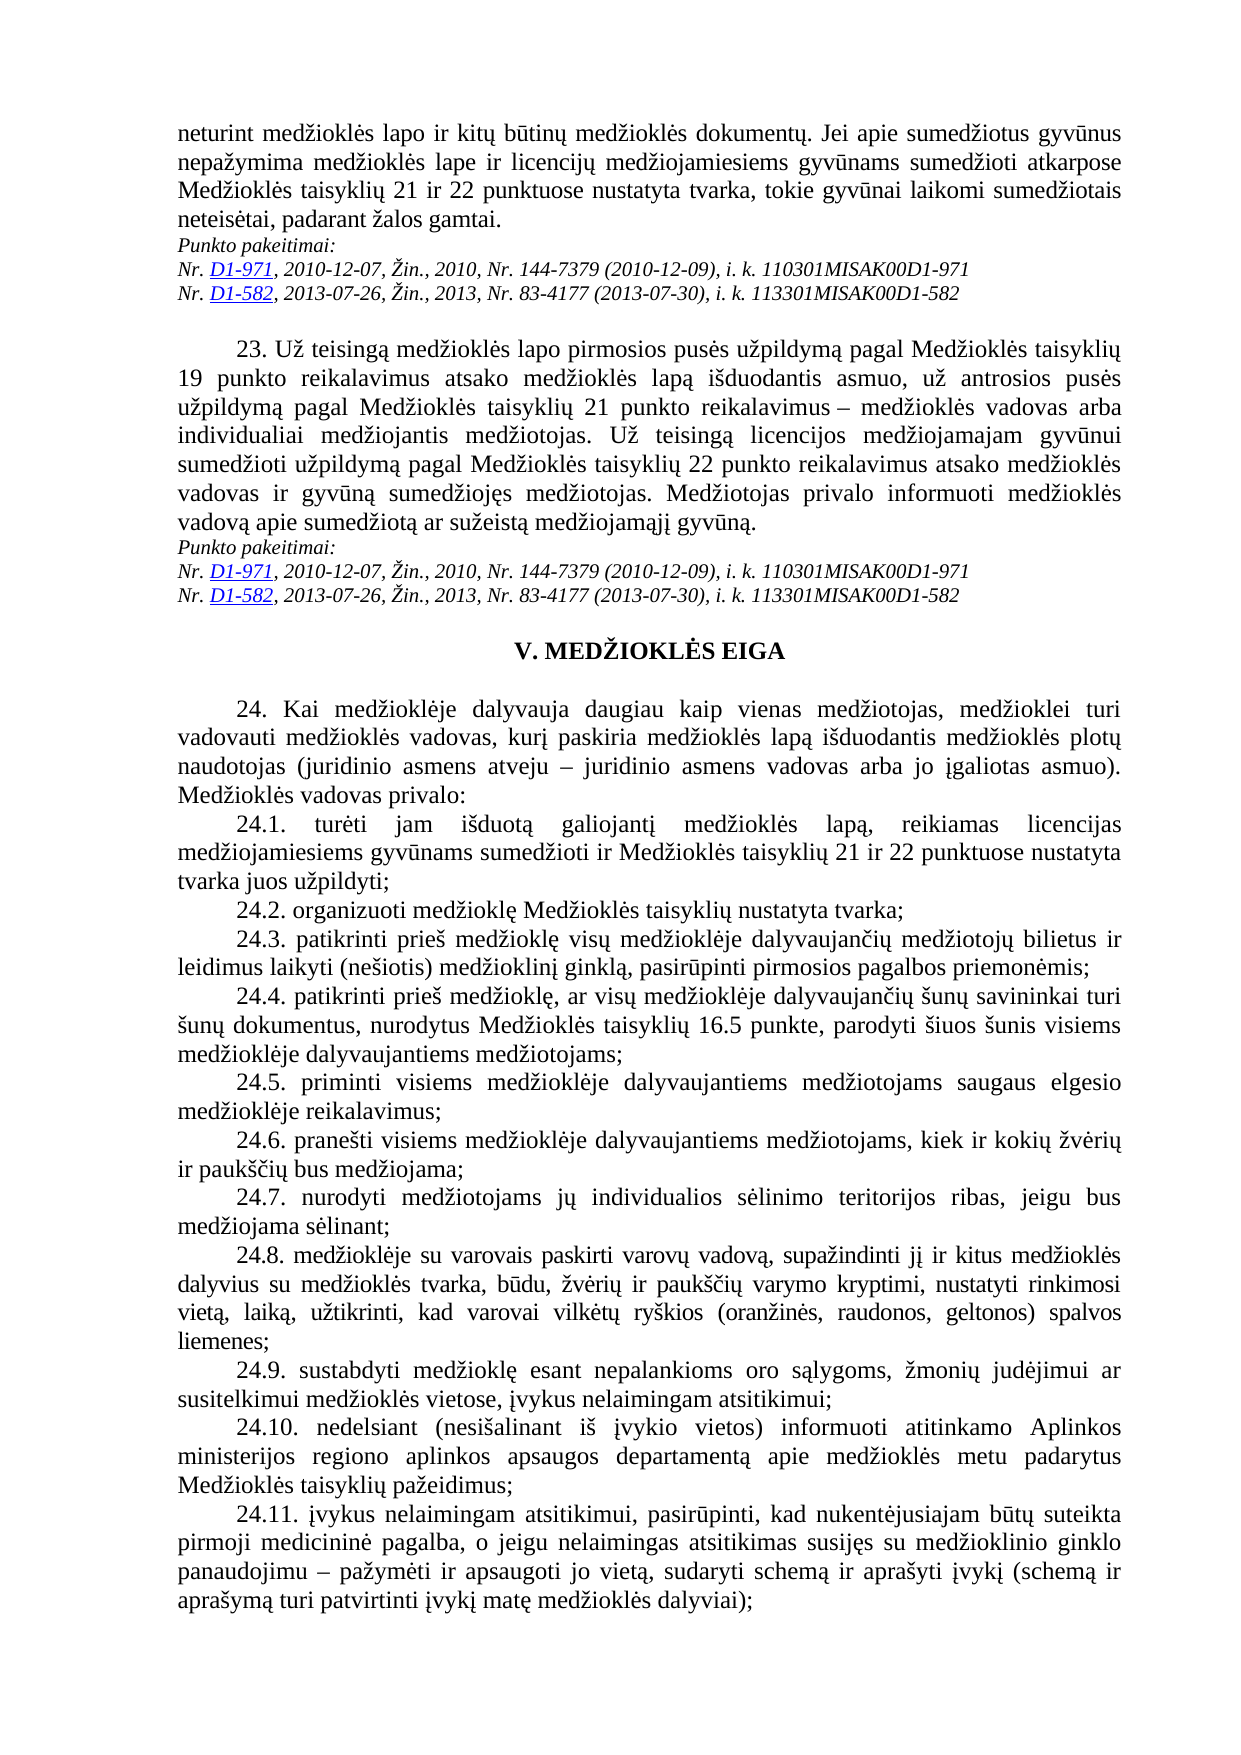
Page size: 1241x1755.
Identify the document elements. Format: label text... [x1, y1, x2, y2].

text 24.11. įvykus nelaimingam atsitikimui, pasirūpinti, kad nukentėjusiajam būtų suteikta pirmoji medicininė pagalba, o jeigu nelaimingas atsitikimas susijęs su medžioklinio ginklo panaudojimu – pažymėti ir apsaugoti jo vietą, sudaryti schemą ir aprašyti įvykį (schemą ir aprašymą turi patvirtinti įvykį matę medžioklės dalyviai); [177, 1499, 1122, 1614]
text 24.4. patikrinti prieš medžioklę, ar visų medžioklėje dalyvaujančių šunų savininkai turi šunų dokumentus, nurodytus Medžioklės taisyklių 16.5 punkte, parodyti šiuos šunis visiems medžioklėje dalyvaujantiems medžiotojams; [177, 981, 1122, 1067]
text Nr. D1-971, 2010-12-07, Žin., 2010, Nr. 144-7379 (2010-12-09), i. k. 110301MISAK00D1-971 [177, 257, 1122, 281]
text 24.7. nurodyti medžiotojams jų individualios sėlinimo teritorijos ribas, jeigu bus medžiojama sėlinant; [177, 1182, 1122, 1240]
text 24. Kai medžioklėje dalyvauja daugiau kaip vienas medžiotojas, medžioklei turi vadovauti medžioklės vadovas, kurį paskiria medžioklės lapą išduodantis medžioklės plotų naudotojas (juridinio asmens atveju – juridinio asmens vadovas arba jo įgaliotas asmuo). Medžioklės vadovas privalo: [177, 694, 1122, 809]
text 24.9. sustabdyti medžioklę esant nepalankioms oro sąlygoms, žmonių judėjimui ar susitelkimui medžioklės vietose, įvykus nelaimingam atsitikimui; [177, 1355, 1122, 1412]
text 24.3. patikrinti prieš medžioklę visų medžioklėje dalyvaujančių medžiotojų bilietus ir leidimus laikyti (nešiotis) medžioklinį ginklą, pasirūpinti pirmosios pagalbos priemonėmis; [177, 924, 1122, 981]
text 23. Už teisingą medžioklės lapo pirmosios pusės užpildymą pagal Medžioklės taisyklių 19 punkto reikalavimus atsako medžioklės lapą išduodantis asmuo, už antrosios pusės užpildymą pagal Medžioklės taisyklių 21 punkto reikalavimus – medžioklės vadovas arba individualiai medžiojantis medžiotojas. Už teisingą licencijos medžiojamajam gyvūnui sumedžioti užpildymą pagal Medžioklės taisyklių 22 punkto reikalavimus atsako medžioklės vadovas ir gyvūną sumedžiojęs medžiotojas. Medžiotojas privalo informuoti medžioklės vadovą apie sumedžiotą ar sužeistą medžiojamąjį gyvūną. [177, 334, 1122, 535]
text 24.6. pranešti visiems medžioklėje dalyvaujantiems medžiotojams, kiek ir kokių žvėrių ir paukščių bus medžiojama; [177, 1125, 1122, 1182]
text Punkto pakeitimai: [177, 233, 1122, 257]
text 24.1. turėti jam išduotą galiojantį medžioklės lapą, reikiamas licencijas medžiojamiesiems gyvūnams sumedžioti ir Medžioklės taisyklių 21 ir 22 punktuose nustatyta tvarka juos užpildyti; [177, 809, 1122, 895]
text Nr. D1-582, 2013-07-26, Žin., 2013, Nr. 83-4177 (2013-07-30), i. k. 113301MISAK00D1-582 [177, 583, 1122, 607]
text 24.10. nedelsiant (nesišalinant iš įvykio vietos) informuoti atitinkamo Aplinkos ministerijos regiono aplinkos apsaugos departamentą apie medžioklės metu padarytus Medžioklės taisyklių pažeidimus; [177, 1412, 1122, 1499]
text Punkto pakeitimai: [177, 535, 1122, 559]
text 24.8. medžioklėje su varovais paskirti varovų vadovą, supažindinti jį ir kitus medžioklės dalyvius su medžioklės tvarka, būdu, žvėrių ir paukščių varymo kryptimi, nustatyti rinkimosi vietą, laiką, užtikrinti, kad varovai vilkėtų ryškios (oranžinės, raudonos, geltonos) spalvos liemenes; [177, 1240, 1122, 1355]
text Nr. D1-971, 2010-12-07, Žin., 2010, Nr. 144-7379 (2010-12-09), i. k. 110301MISAK00D1-971 [177, 559, 1122, 583]
text neturint medžioklės lapo ir kitų būtinų medžioklės dokumentų. Jei apie sumedžiotus gyvūnus nepažymima medžioklės lape ir licencijų medžiojamiesiems gyvūnams sumedžioti atkarpose Medžioklės taisyklių 21 ir 22 punktuose nustatyta tvarka, tokie gyvūnai laikomi sumedžiotais neteisėtai, padarant žalos gamtai. [177, 118, 1122, 233]
text 24.5. priminti visiems medžioklėje dalyvaujantiems medžiotojams saugaus elgesio medžioklėje reikalavimus; [177, 1067, 1122, 1125]
text Nr. D1-582, 2013-07-26, Žin., 2013, Nr. 83-4177 (2013-07-30), i. k. 113301MISAK00D1-582 [177, 281, 1122, 305]
text V. MEDŽIOKLĖS EIGA [177, 636, 1122, 665]
text 24.2. organizuoti medžioklę Medžioklės taisyklių nustatyta tvarka; [177, 895, 1122, 924]
